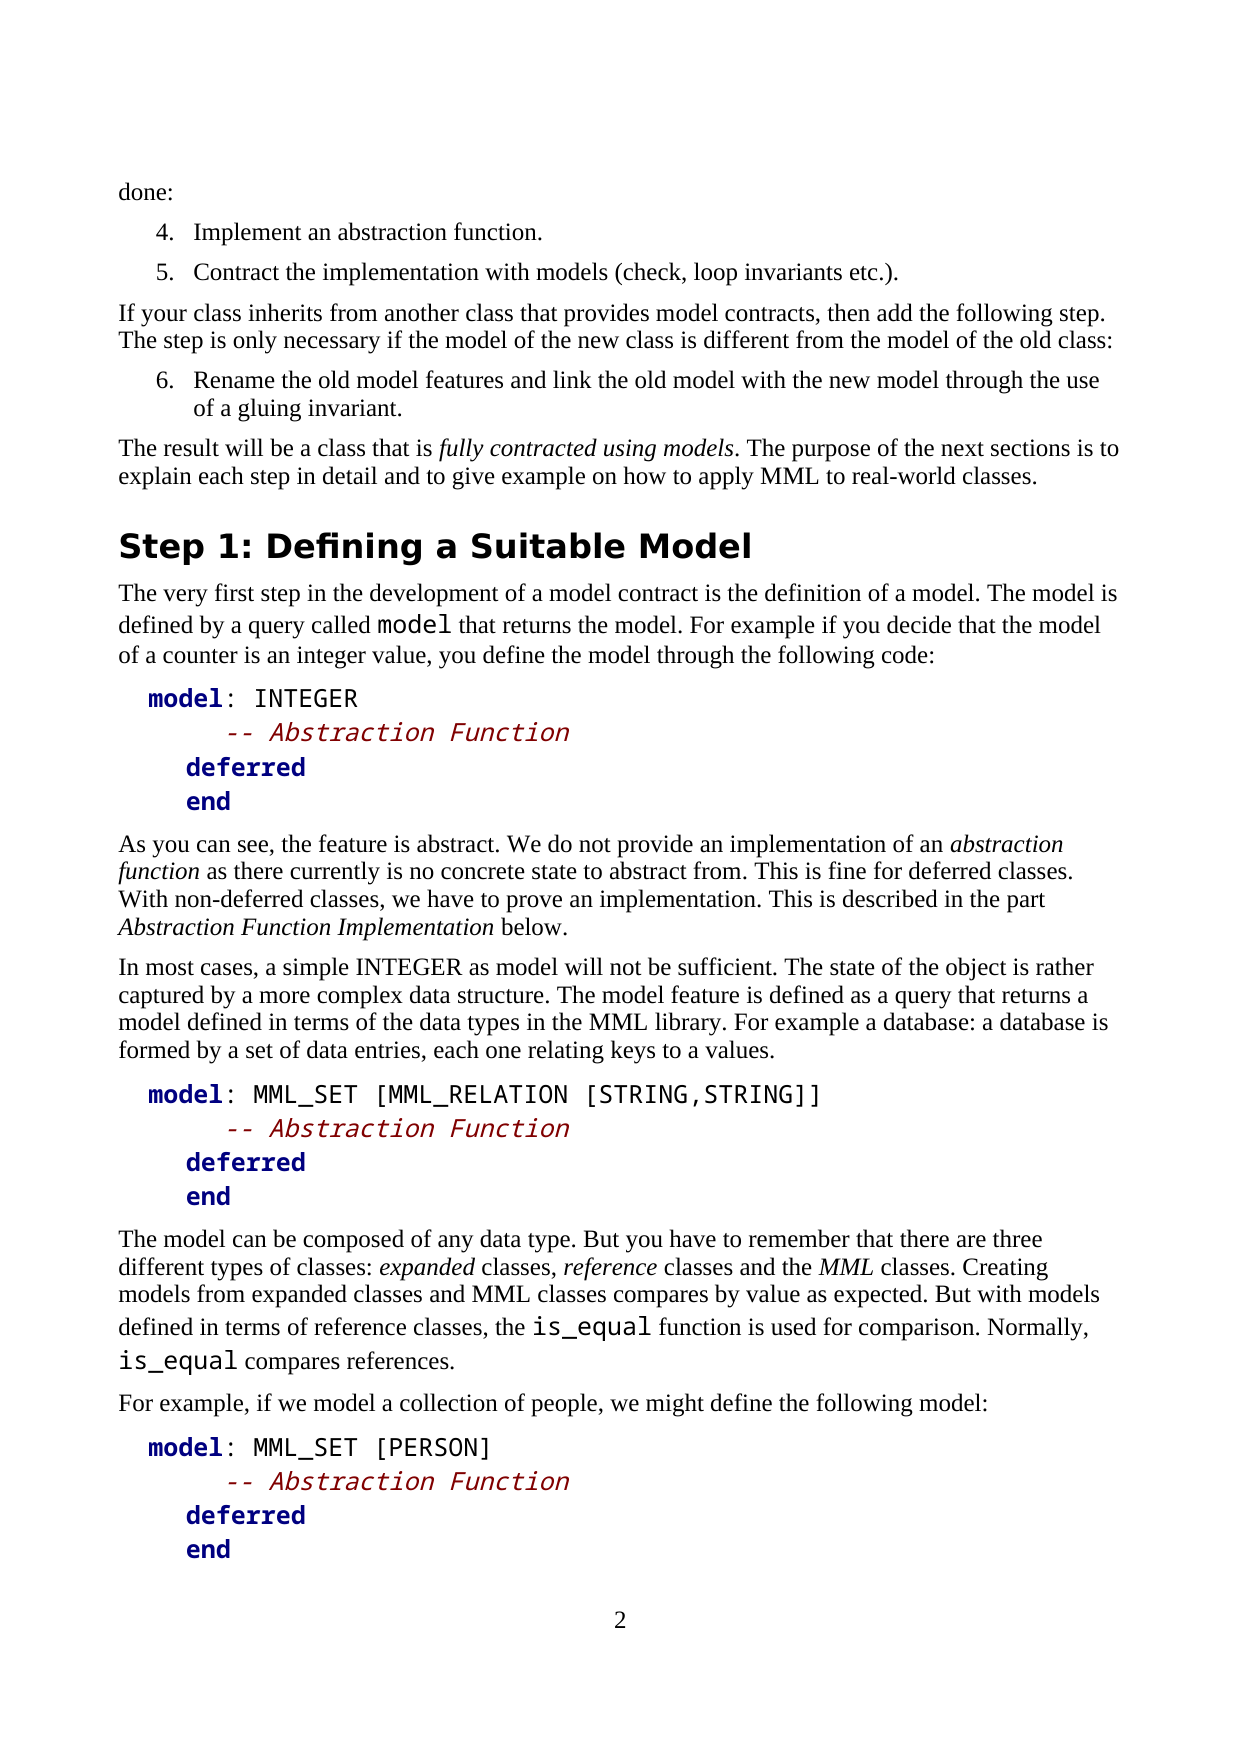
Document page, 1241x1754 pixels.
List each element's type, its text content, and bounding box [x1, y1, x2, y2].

text As you can see, the feature is abstract. We do not provide an implementation of an abstraction function as there currently is no concrete state to abstract from. This is fine for deferred classes. With non-deferred classes, we have to prove an implementation. This is described in the part Abstraction Function Implementation below. [118, 830, 1122, 941]
text If your class inherits from another class that provides model contracts, then add the following step. The step is only necessary if the model of the new class is different from the model of the old class: [118, 299, 1122, 354]
list Implement an abstraction function. [156, 218, 1122, 246]
text done: [118, 178, 1122, 206]
subtitle Step 1: Defining a Suitable Model [118, 527, 1122, 567]
list Rename the old model features and link the old model with the new model through the use of a gluing invariant. [156, 367, 1122, 422]
text For example, if we model a collection of people, we might define the following model: [118, 1389, 1122, 1417]
list Contract the implementation with models (check, loop invariants etc.). [156, 258, 1122, 286]
text The model can be composed of any data type. But you have to remember that there are three different types of classes: expanded classes, reference classes and the MML classes. Creating models from expanded classes and MML classes compares by value as expected. But with models defined in terms of reference classes, the is_equal function is used for comparison. Normally, is_equal compares references. [118, 1225, 1122, 1376]
text In most cases, a simple INTEGER as model will not be sufficient. The state of the object is rather captured by a more complex data structure. The model feature is defined as a query that returns a model defined in terms of the data types in the MML library. For example a database: a database is formed by a set of data entries, each one relating keys to a values. [118, 953, 1122, 1064]
text The result will be a class that is fully contracted using models. The purpose of the next sections is to explain each step in detail and to give example on how to apply MML to real-world classes. [118, 434, 1122, 490]
text model: INTEGER -- Abstraction Function deferred end [148, 681, 1122, 817]
text model: MML_SET [PERSON] -- Abstraction Function deferred end [148, 1429, 1122, 1565]
text The very first step in the development of a model contract is the definition of a model. The model is defined by a query called model that returns the model. For example if you decide that the model of a counter is an integer value, you define the model through the following code: [118, 579, 1122, 668]
text model: MML_SET [MML_RELATION [STRING,STRING]] -- Abstraction Function deferred end [148, 1076, 1122, 1213]
